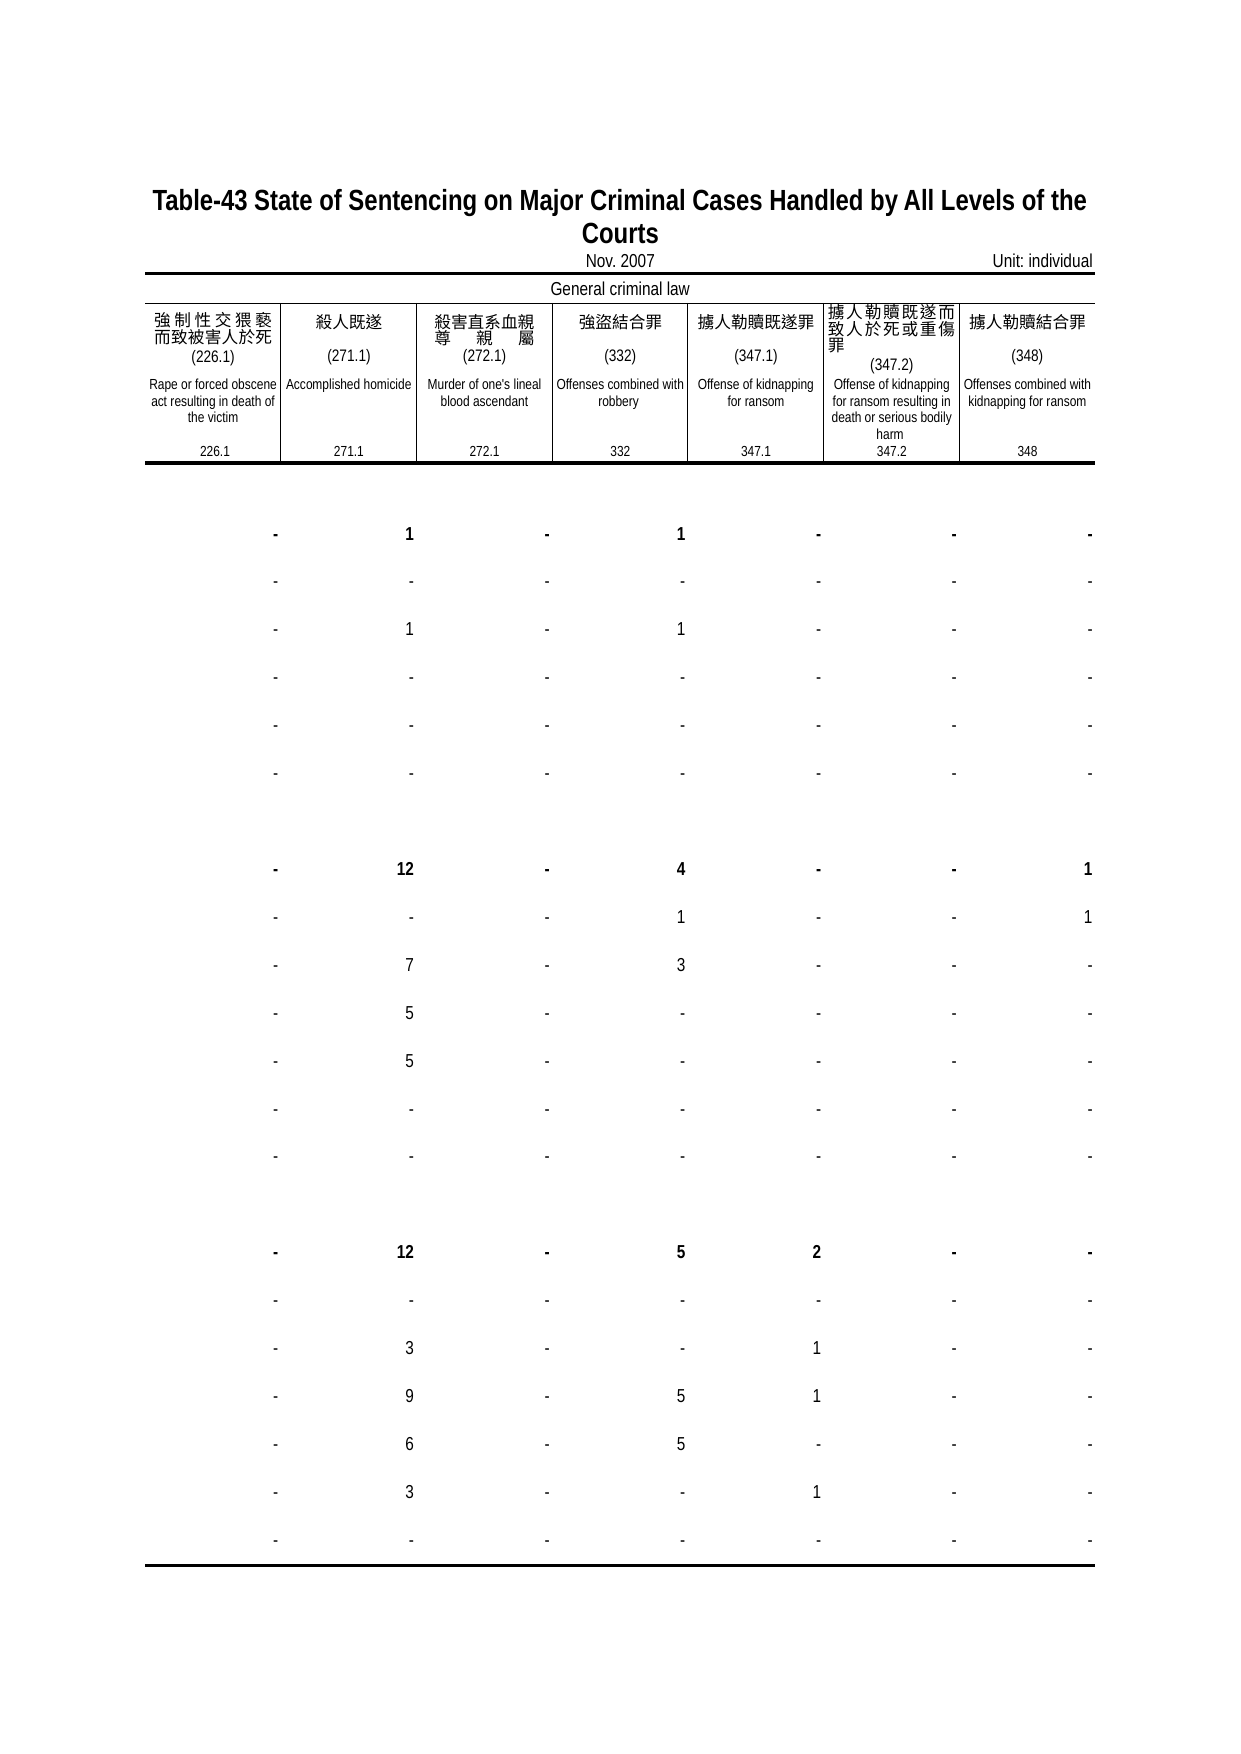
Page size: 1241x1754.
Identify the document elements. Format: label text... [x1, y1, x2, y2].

table_header General criminal law [145, 275, 1095, 303]
table_cell - [145, 653, 281, 701]
table_cell [281, 465, 416, 509]
table_cell - [416, 749, 552, 797]
table_cell 1 [281, 605, 416, 653]
table_cell - [416, 941, 552, 988]
table_cell 1 [688, 1324, 824, 1372]
table_cell - [281, 701, 416, 749]
table_cell 4 [552, 845, 688, 893]
table_cell [145, 465, 281, 509]
table_cell Murder of one's lineal blood ascendant 272.1 [417, 376, 552, 459]
table_cell 1 [688, 1372, 824, 1420]
table_cell - [688, 1420, 824, 1468]
table_cell - [552, 1516, 688, 1563]
table_cell - [824, 1036, 959, 1084]
table_cell Accomplished homicide 271.1 [281, 376, 416, 459]
table_cell - [281, 749, 416, 797]
table_cell 強盜結合罪 (332) [553, 304, 687, 376]
table_cell 3 [552, 941, 688, 988]
table_cell - [688, 893, 824, 941]
table_cell - [281, 893, 416, 941]
table_cell - [824, 1516, 959, 1563]
table_cell - [416, 1276, 552, 1324]
table_cell 5 [281, 989, 416, 1036]
table_cell - [959, 1036, 1095, 1084]
table_cell [552, 797, 688, 845]
table_cell - [145, 941, 281, 988]
table_cell - [959, 1276, 1095, 1324]
table_cell - [824, 1420, 959, 1468]
table_cell - [552, 1036, 688, 1084]
table_cell - [145, 989, 281, 1036]
table_cell - [552, 1276, 688, 1324]
table_cell - [959, 1132, 1095, 1180]
table_cell - [416, 1132, 552, 1180]
table_cell [824, 797, 959, 845]
table_cell - [145, 701, 281, 749]
text Table-43 State of Sentencing on Major Criminal Cases Handled by All Levels of the Courts [148, 183, 1092, 250]
table_cell - [688, 557, 824, 605]
table_cell 1 [552, 605, 688, 653]
table_cell - [416, 1468, 552, 1516]
table_cell [416, 797, 552, 845]
table_cell - [824, 605, 959, 653]
table_cell - [416, 893, 552, 941]
table_cell - [824, 1324, 959, 1372]
table_cell 1 [552, 509, 688, 557]
table_cell - [145, 1276, 281, 1324]
table_cell 1 [552, 893, 688, 941]
table_cell Rape or forced obscene act resulting in death of the victim 226.1 [145, 376, 280, 459]
table_cell - [145, 557, 281, 605]
table_cell 1 [281, 509, 416, 557]
table_cell - [552, 557, 688, 605]
table_cell [959, 1180, 1095, 1228]
table_cell - [824, 1468, 959, 1516]
table_cell - [688, 1084, 824, 1132]
table_cell - [824, 1372, 959, 1420]
table_cell - [145, 1084, 281, 1132]
table_cell - [416, 1324, 552, 1372]
table_cell 擄人勒贖既遂而致人於死或重傷罪 (347.2) [824, 304, 959, 376]
table_cell - [824, 1084, 959, 1132]
table_cell - [688, 845, 824, 893]
table_cell - [552, 749, 688, 797]
table_cell - [145, 845, 281, 893]
table_cell 1 [959, 845, 1095, 893]
table_cell [145, 797, 281, 845]
table_cell - [959, 605, 1095, 653]
table_cell - [416, 845, 552, 893]
table_cell - [688, 941, 824, 988]
table_cell - [416, 557, 552, 605]
table_cell - [416, 605, 552, 653]
table_cell 6 [281, 1420, 416, 1468]
table_cell - [959, 1372, 1095, 1420]
table_cell 5 [552, 1372, 688, 1420]
table_cell [824, 465, 959, 509]
table_cell [145, 1180, 281, 1228]
table_cell - [281, 557, 416, 605]
table_cell - [688, 1276, 824, 1324]
table_cell - [552, 1468, 688, 1516]
table_cell 擄人勒贖既遂罪 (347.1) [688, 304, 823, 376]
table_cell 3 [281, 1324, 416, 1372]
table_cell Offense of kidnapping for ransom 347.1 [688, 376, 823, 459]
table_cell - [145, 1468, 281, 1516]
table_cell 殺害直系血親 尊親屬 (272.1) [417, 304, 552, 376]
table_cell - [959, 1468, 1095, 1516]
table_cell [281, 797, 416, 845]
table_cell - [688, 1132, 824, 1180]
table_cell - [824, 701, 959, 749]
table_cell [552, 465, 688, 509]
table_cell - [824, 653, 959, 701]
table_cell 12 [281, 845, 416, 893]
table_cell [552, 1180, 688, 1228]
table_cell 3 [281, 1468, 416, 1516]
table_cell 12 [281, 1228, 416, 1276]
table_cell - [145, 605, 281, 653]
table_cell - [281, 1084, 416, 1132]
table_cell [416, 465, 552, 509]
table_cell - [281, 1516, 416, 1563]
table_cell - [145, 1516, 281, 1563]
table_cell 9 [281, 1372, 416, 1420]
table_cell - [824, 845, 959, 893]
table_cell - [416, 653, 552, 701]
table_cell - [145, 1036, 281, 1084]
table_cell - [688, 653, 824, 701]
table_cell 2 [688, 1228, 824, 1276]
table_cell [281, 1180, 416, 1228]
table_cell - [416, 1084, 552, 1132]
table_cell - [959, 749, 1095, 797]
table_cell - [688, 1516, 824, 1563]
table_cell [688, 1180, 824, 1228]
table_cell [416, 1180, 552, 1228]
table_cell - [959, 1516, 1095, 1563]
table_cell - [552, 653, 688, 701]
table_cell - [688, 989, 824, 1036]
table_cell - [688, 749, 824, 797]
table_cell - [824, 1132, 959, 1180]
table_cell - [959, 653, 1095, 701]
table_cell - [552, 1324, 688, 1372]
table_cell - [959, 1228, 1095, 1276]
table_cell - [824, 1228, 959, 1276]
table_cell - [959, 1084, 1095, 1132]
table_cell [688, 797, 824, 845]
table_cell - [416, 1516, 552, 1563]
table_cell - [416, 701, 552, 749]
table_cell [959, 465, 1095, 509]
table_cell - [416, 1372, 552, 1420]
table_cell - [552, 1132, 688, 1180]
table_cell - [959, 1324, 1095, 1372]
table_cell - [145, 1324, 281, 1372]
table_cell 7 [281, 941, 416, 988]
table_cell - [145, 893, 281, 941]
table_cell - [416, 1036, 552, 1084]
text Nov. 2007 Unit: individual [148, 250, 1092, 272]
table_cell - [959, 989, 1095, 1036]
table_cell - [145, 1132, 281, 1180]
table_cell [688, 465, 824, 509]
table_cell - [416, 509, 552, 557]
table_cell - [416, 989, 552, 1036]
table_cell 5 [552, 1420, 688, 1468]
table_cell - [145, 749, 281, 797]
table_cell - [552, 989, 688, 1036]
table_cell - [281, 653, 416, 701]
table_cell [959, 797, 1095, 845]
table_cell 強制性交猥褻 而致被害人於死 (226.1) [145, 304, 280, 376]
table_cell 1 [959, 893, 1095, 941]
table_cell - [959, 1420, 1095, 1468]
table_cell - [281, 1276, 416, 1324]
table_cell - [959, 509, 1095, 557]
table_cell Offense of kidnapping for ransom resulting in death or serious bodily harm 347.2 [824, 376, 959, 459]
table_cell - [145, 1372, 281, 1420]
table_cell - [145, 509, 281, 557]
table_cell Offenses combined with robbery 332 [553, 376, 687, 459]
table_cell - [824, 557, 959, 605]
table_cell - [824, 893, 959, 941]
table_cell - [824, 989, 959, 1036]
table_cell 擄人勒贖結合罪 (348) [960, 304, 1095, 376]
table_cell - [959, 557, 1095, 605]
table_cell - [552, 1084, 688, 1132]
table_cell - [824, 1276, 959, 1324]
table_cell - [688, 605, 824, 653]
table_cell - [552, 701, 688, 749]
table_cell - [145, 1420, 281, 1468]
table_cell Offenses combined with kidnapping for ransom 348 [960, 376, 1095, 459]
table_cell - [688, 701, 824, 749]
table_cell 1 [688, 1468, 824, 1516]
table_cell - [416, 1420, 552, 1468]
table_cell - [145, 1228, 281, 1276]
table_cell [824, 1180, 959, 1228]
table_cell - [688, 1036, 824, 1084]
table_cell - [959, 941, 1095, 988]
table_cell 殺人既遂 (271.1) [281, 304, 416, 376]
table_cell - [959, 701, 1095, 749]
table_cell - [281, 1132, 416, 1180]
table_cell - [824, 749, 959, 797]
table_cell - [416, 1228, 552, 1276]
table_cell - [824, 941, 959, 988]
table_cell 5 [281, 1036, 416, 1084]
table_cell 5 [552, 1228, 688, 1276]
table_cell - [688, 509, 824, 557]
table_cell - [824, 509, 959, 557]
